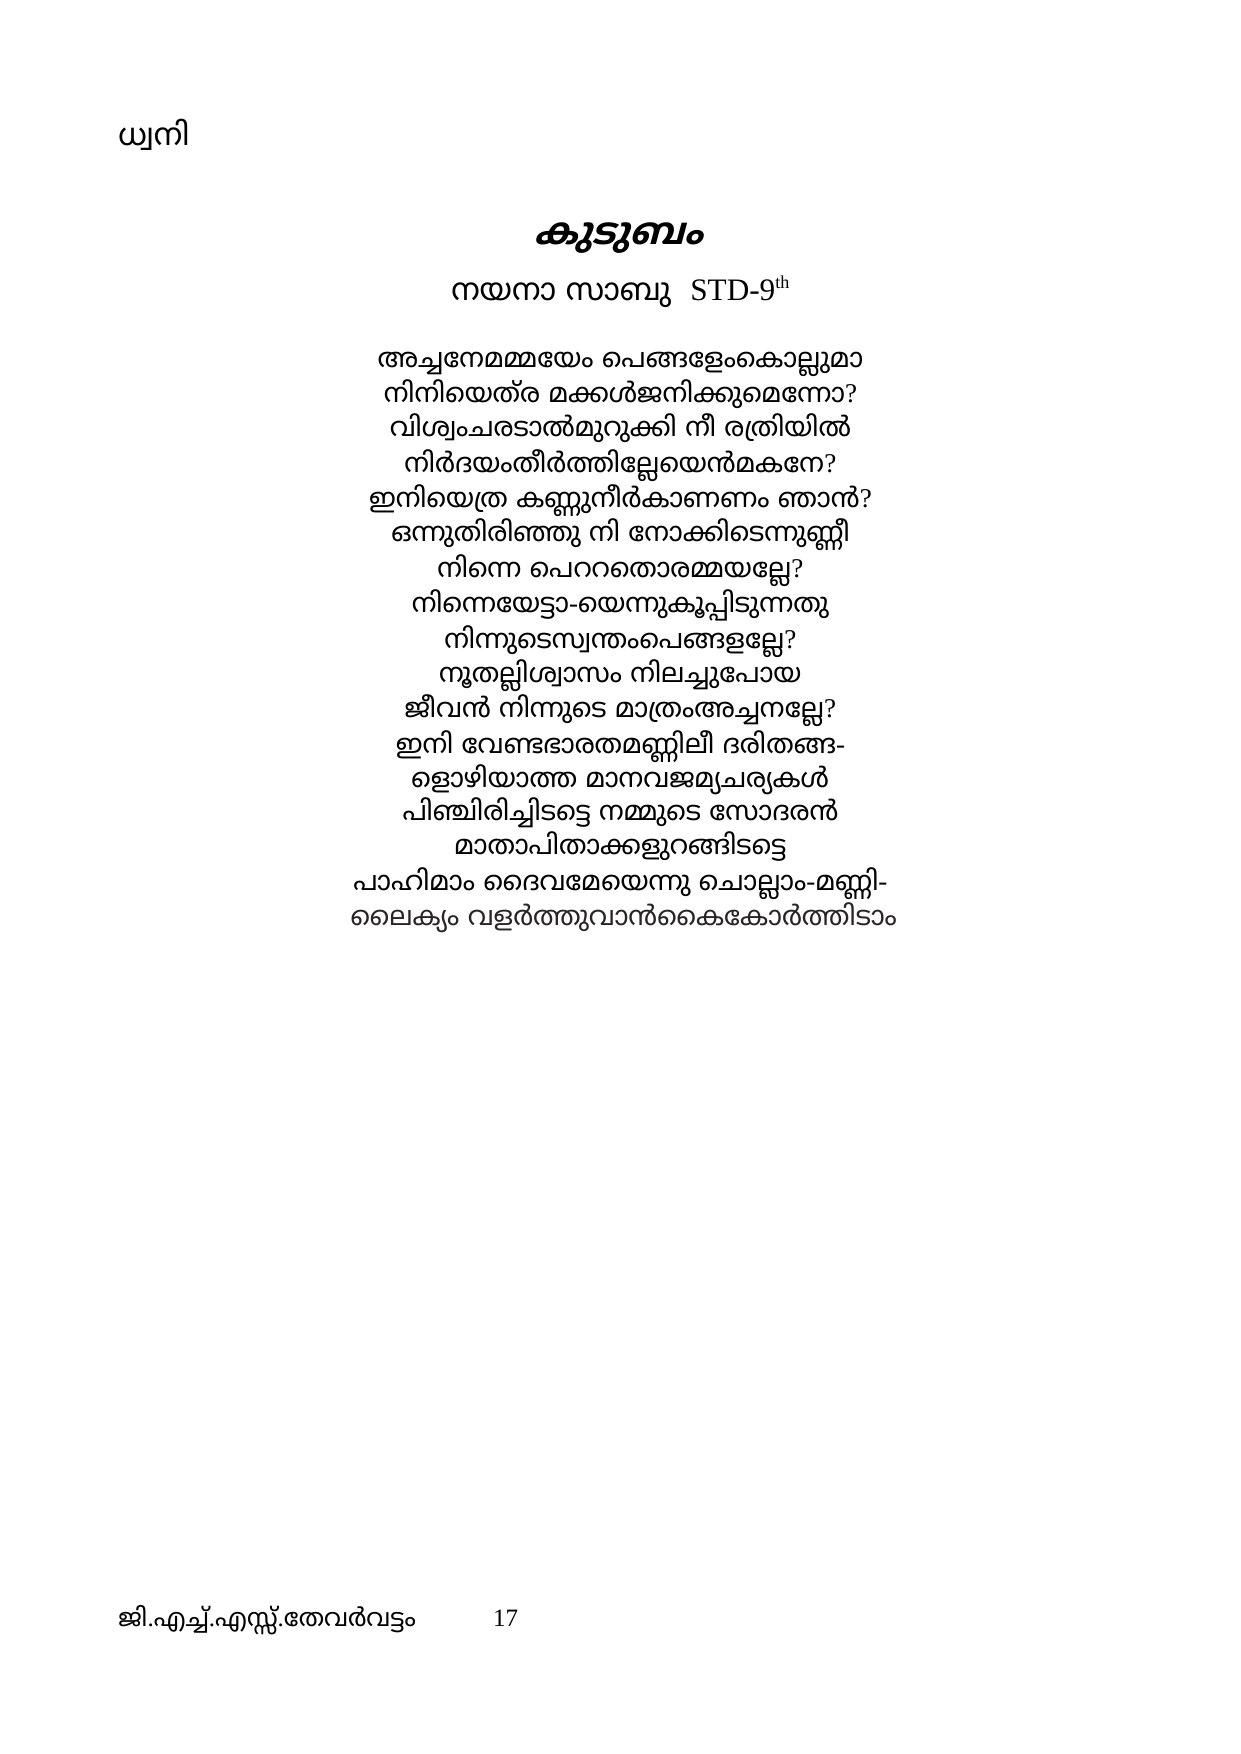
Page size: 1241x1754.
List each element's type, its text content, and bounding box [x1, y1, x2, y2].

text നിര്‍ദയംതീര്‍ത്തില്ലേയെന്‍മകനേ? [118, 447, 1122, 482]
text നിന്നെയേട്ടാ-യെന്നുകൂപ്പിടുന്നതു [118, 587, 1122, 623]
text നിനിയെത്‍‌ര മക്കള്‍ജനിക്കുമെന്നോ? [118, 377, 1122, 413]
text നിന്നുടെസ്വന്തംപെങ്ങളല്ലേ? [118, 623, 1122, 659]
text ളൊഴിയാത്ത മാനവജമ്യചര്യകള്‍ [118, 764, 1122, 797]
text വിശ്വംചരടാല്‍മുറുക്കി നീ രത്രിയില്‍ [118, 413, 1122, 447]
text നൂതല്ലിശ്വാസം നിലച്ചുപോയ [118, 659, 1122, 692]
text ഒന്നുതിരിഞ്ഞു നി നോക്കിടെന്നുണ്ണീ [118, 518, 1122, 552]
text നിന്നെ പെററതൊരമ്മയല്ലേ? [118, 552, 1122, 587]
text ജീവന്‍ നിന്നുടെ മാത്രംഅച്ചനല്ലേ? [118, 692, 1122, 728]
text പാഹിമാം ദെെവമേയെന്നു ചൊല്ലാം-മണ്ണി- [118, 865, 1122, 901]
text മാതാപിതാക്കളുറങ്ങിടട്ടെ [118, 831, 1122, 865]
text ലെെക്യം വളര്‍ത്തുവാന്‍കെെകോര്‍ത്തിടാം [118, 901, 1122, 936]
subtitle കുടുബം [118, 212, 1122, 259]
text അച്ചനേമമ്മയേം പെങ്ങളേംകൊല്ലുമാ [118, 344, 1122, 377]
text ഇനി വേണ്ടഭാരതമണ്ണിലീ ദരിതങ്ങ- [118, 728, 1122, 764]
text ഇനിയെത്ര കണ്ണുനീര്‍കാണണം ഞാന്‍? [118, 482, 1122, 518]
text നയനാ സാബു STD-9th [118, 271, 1122, 312]
text പിഞ്ചിരിച്ചിടട്ടെ നമ്മുടെ സോദരന്‍ [118, 797, 1122, 831]
